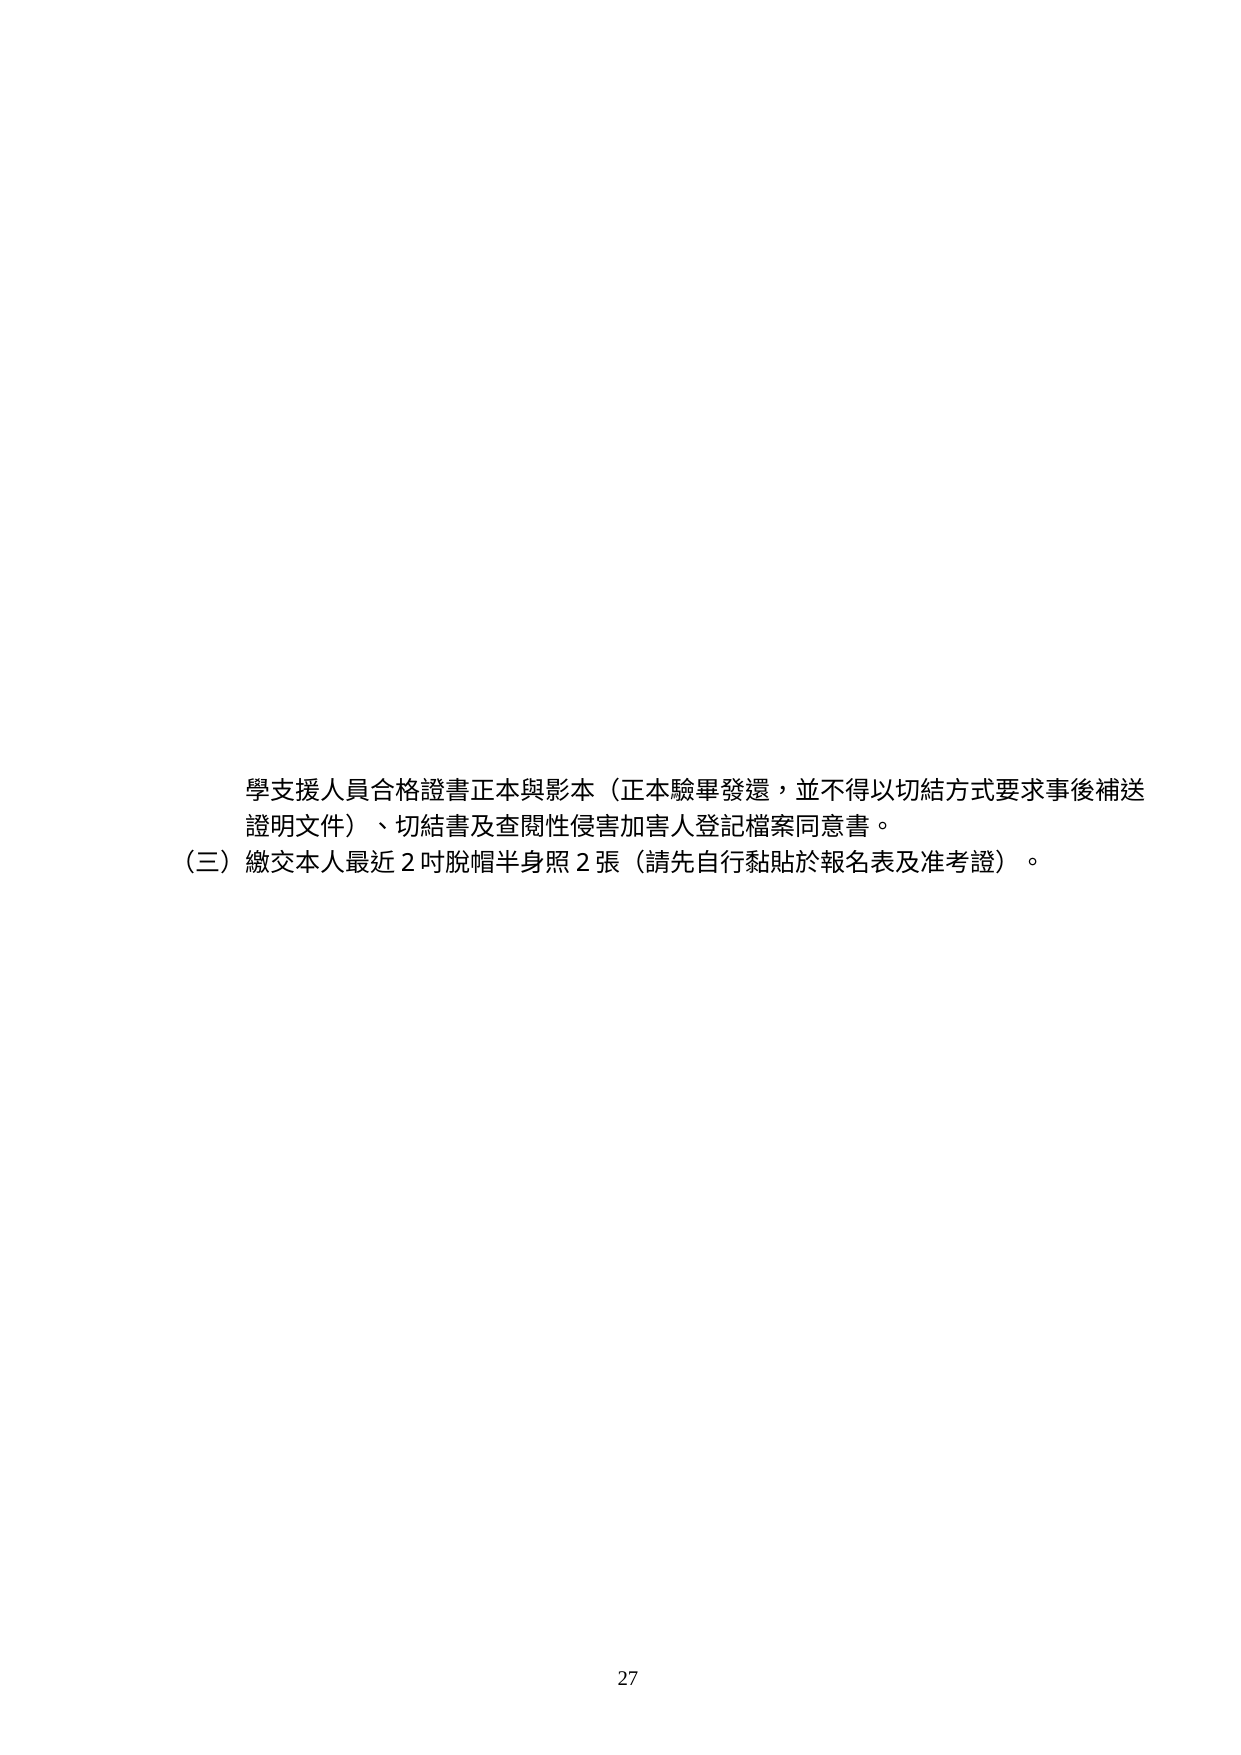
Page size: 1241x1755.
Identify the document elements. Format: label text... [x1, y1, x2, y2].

text （三）繳交本人最近2吋脫帽半身照2張（請先自行黏貼於報名表及准考證）。 [170, 843, 1152, 879]
text 學支援人員合格證書正本與影本（正本驗畢發還，並不得以切結方式要求事後補送證明文件）、切結書及查閱性侵害加害人登記檔案同意書。 [170, 770, 1152, 843]
